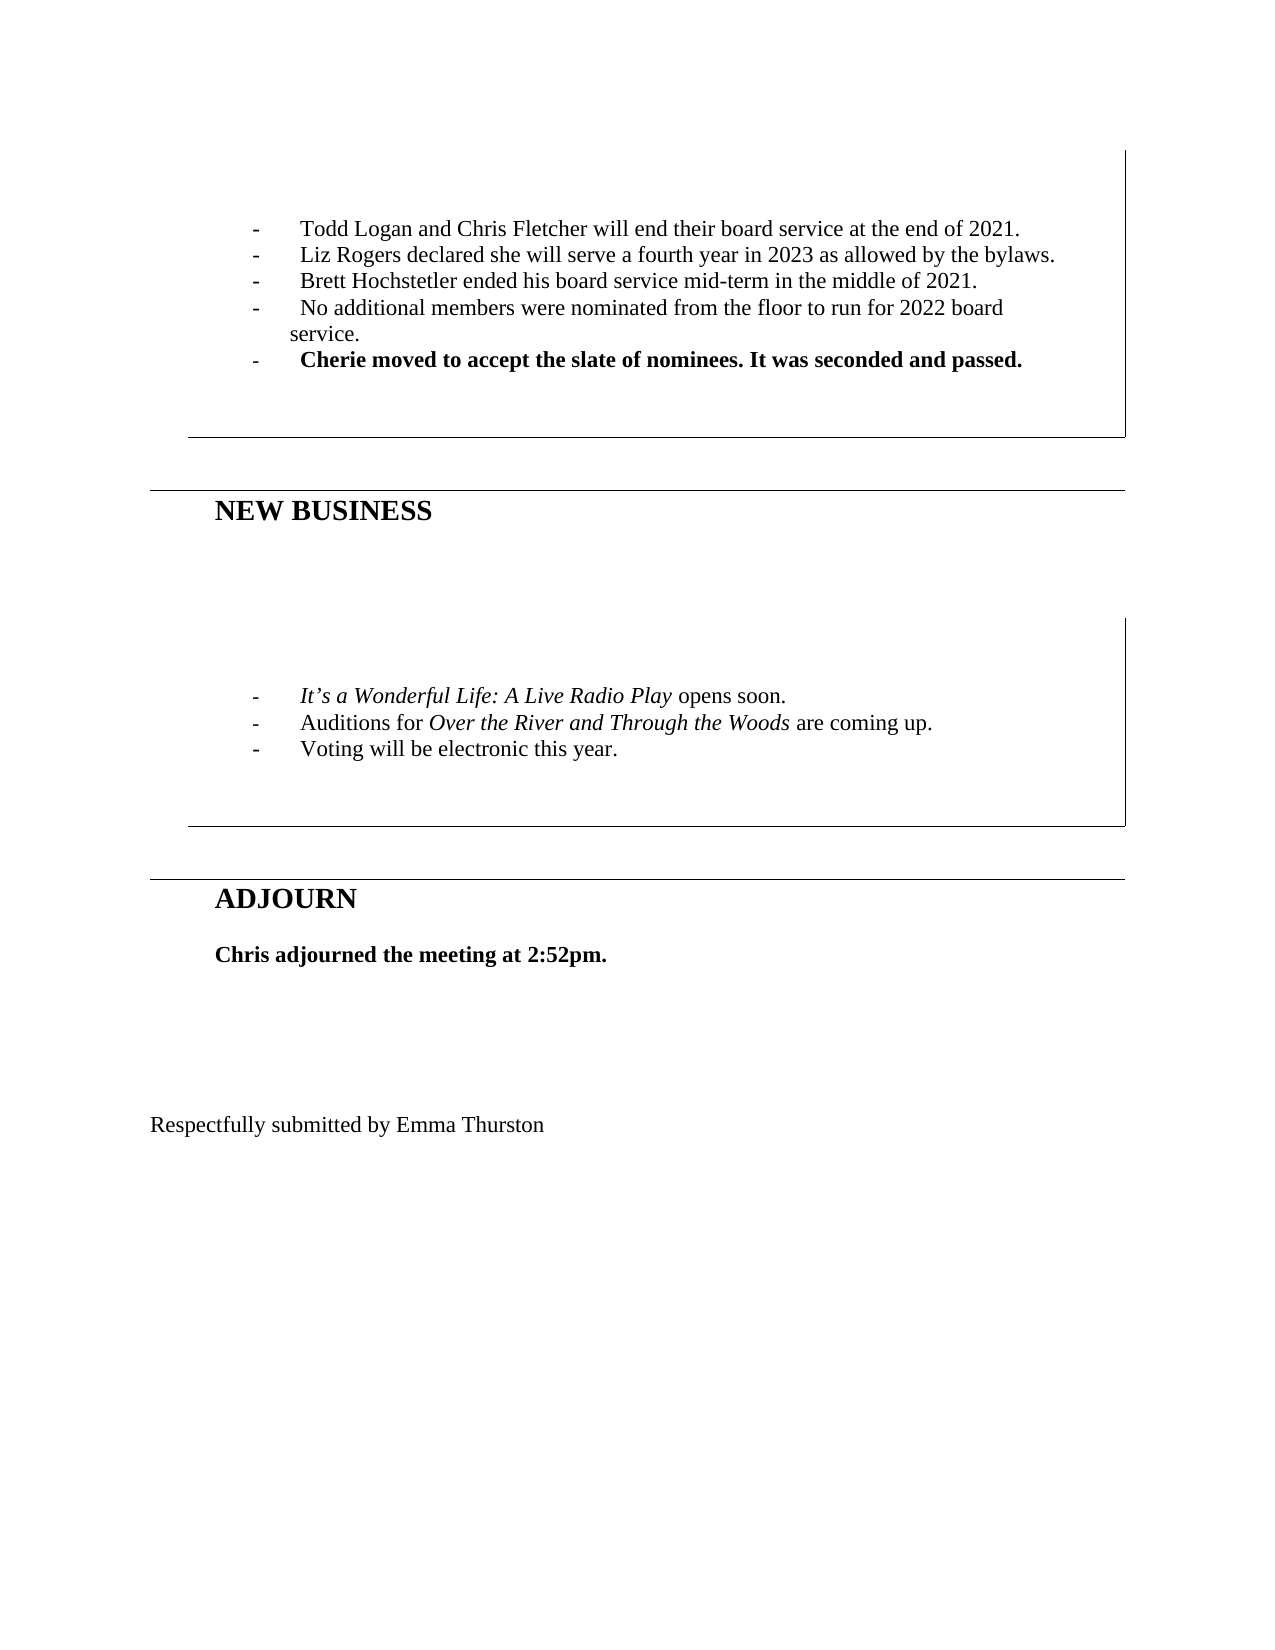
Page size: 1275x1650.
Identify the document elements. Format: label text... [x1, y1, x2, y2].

list No additional members were nominated from the floor to run for 2022 board service. [187, 294, 1125, 346]
list Todd Logan and Chris Fletcher will end their board service at the end of 2021. [187, 150, 1125, 241]
list Voting will be electronic this year. [187, 735, 1125, 826]
text Chris adjourned the meeting at 2:52pm. [150, 938, 1125, 1032]
text Respectfully submitted by Emma Thurston [150, 1112, 1125, 1138]
list It’s a Wonderful Life: A Live Radio Play opens soon. [187, 618, 1125, 708]
list Auditions for Over the River and Through the Woods are coming up. [187, 708, 1125, 735]
text ADJOURN [150, 880, 1125, 915]
list Liz Rogers declared she will serve a fourth year in 2023 as allowed by the bylaws. [187, 241, 1125, 267]
list Brett Hochstetler ended his board service mid-term in the middle of 2021. [187, 267, 1125, 294]
text NEW BUSINESS [150, 491, 1125, 591]
list Cherie moved to accept the slate of nominees. It was seconded and passed. [187, 346, 1125, 437]
